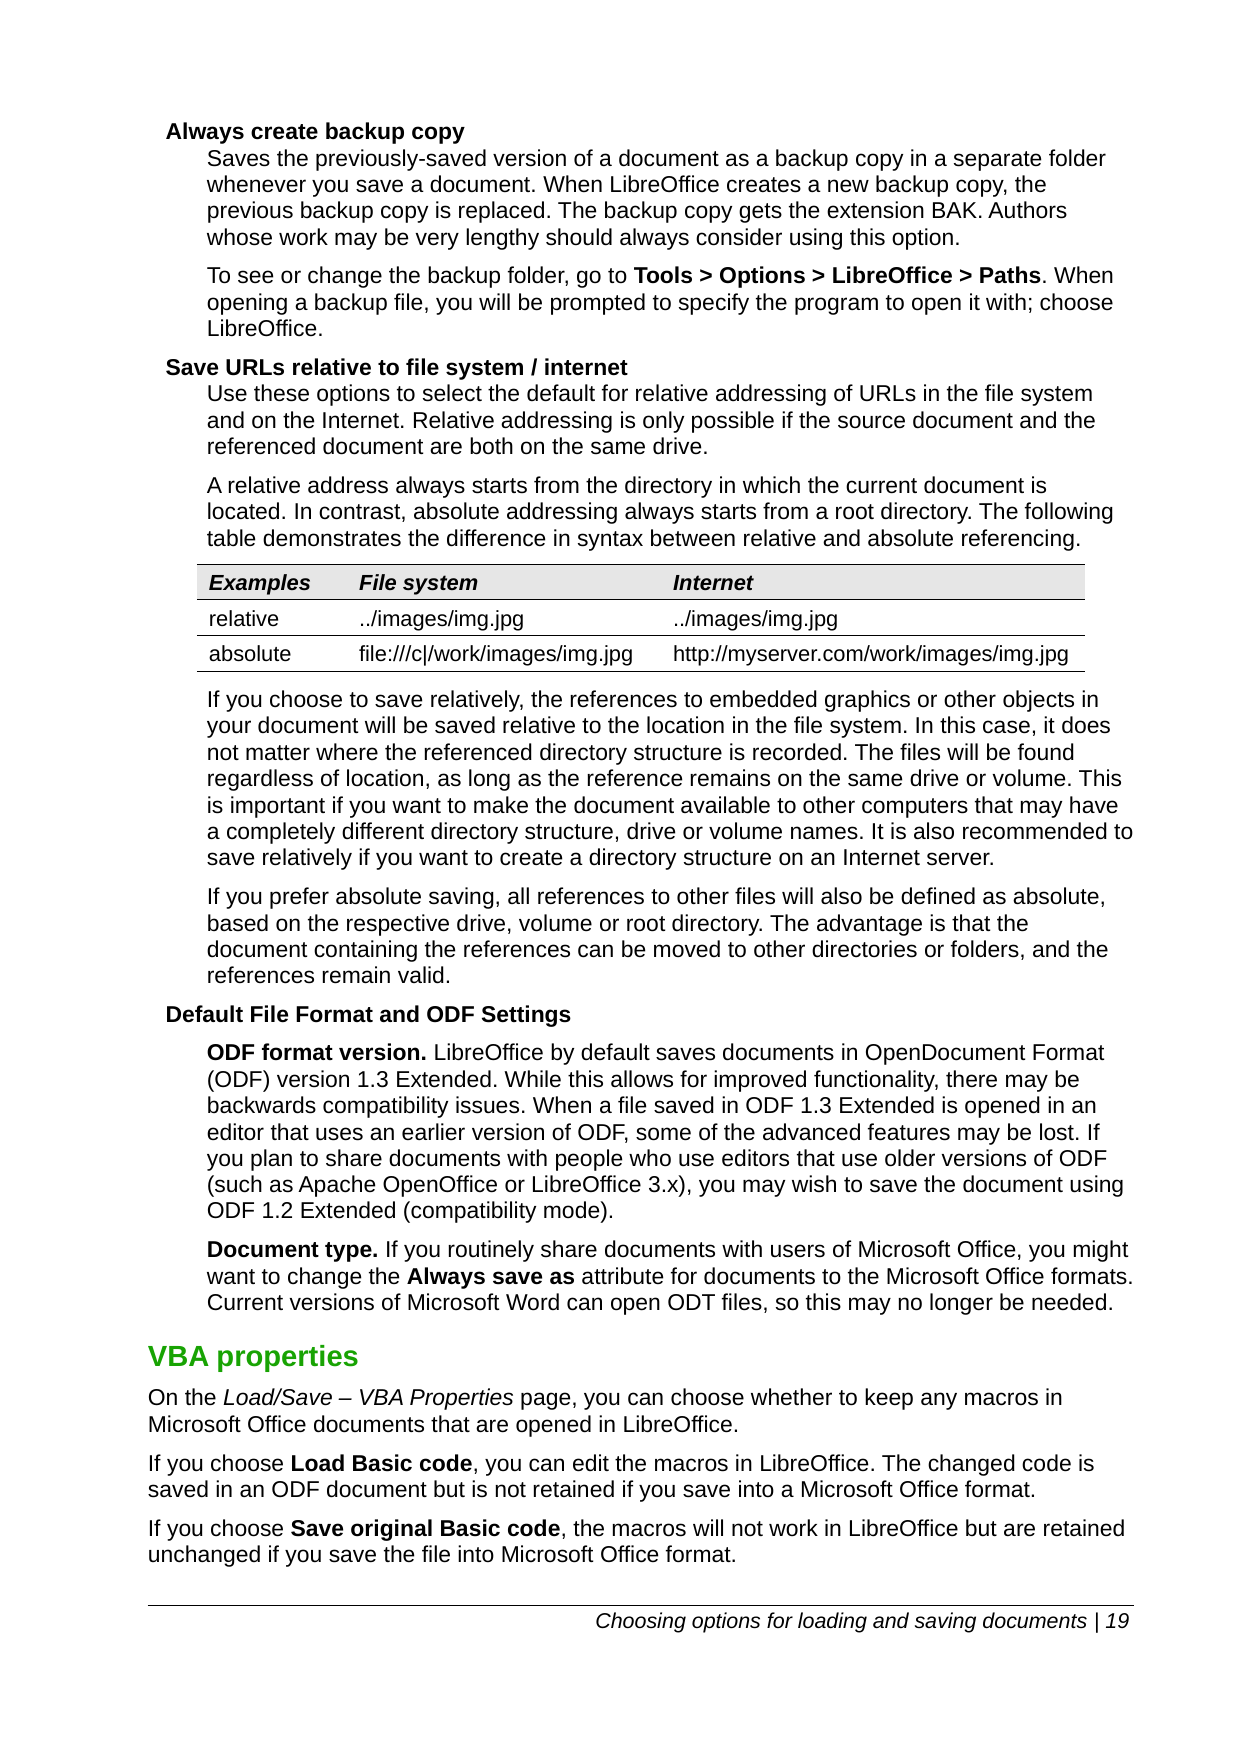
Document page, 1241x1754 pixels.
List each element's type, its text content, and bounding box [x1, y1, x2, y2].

table_cell http://myserver.com/work/images/img.jpg [661, 636, 1085, 671]
table_cell ../images/img.jpg [661, 600, 1085, 635]
table_cell absolute [197, 636, 347, 671]
text Use these options to select the default for relative addressing of URLs in the file system and on the Internet. Relative addressing is only possible if the source document and the referenced document are both on the same drive. [207, 380, 1134, 459]
text Saves the previously-saved version of a document as a backup copy in a separate folder whenever you save a document. When LibreOffice creates a new backup copy, the previous backup copy is replaced. The backup copy gets the extension BAK. Authors whose work may be very lengthy should always consider using this option. [207, 144, 1134, 250]
table_header Internet [661, 565, 1085, 599]
text If you choose Save original Basic code, the macros will not work in LibreOffice but are retained unchanged if you save the file into Microsoft Office format. [148, 1515, 1134, 1567]
table_header File system [347, 565, 661, 599]
text ODF format version. LibreOffice by default saves documents in OpenDocument Format (ODF) version 1.3 Extended. While this allows for improved functionality, there may be backwards compatibility issues. When a file saved in ODF 1.3 Extended is opened in an editor that uses an earlier version of ODF, some of the advanced features may be lost. If you plan to share documents with people who use editors that use older versions of ODF (such as Apache OpenOffice or LibreOffice 3.x), you may wish to save the document using ODF 1.2 Extended (compatibility mode). [207, 1039, 1134, 1224]
text If you choose Load Basic code, you can edit the macros in LibreOffice. The changed code is saved in an ODF document but is not retained if you save into a Microsoft Office format. [148, 1449, 1134, 1502]
table_header Examples [197, 565, 347, 599]
text Always create backup copy [165, 118, 1134, 144]
table_cell relative [197, 600, 347, 635]
text A relative address always starts from the directory in which the current document is located. In contrast, absolute addressing always starts from a root directory. The following table demonstrates the difference in syntax between relative and absolute referencing. [207, 472, 1134, 551]
text To see or change the backup folder, go to Tools > Options > LibreOffice > Paths. When opening a backup file, you will be prompted to specify the program to open it with; choose LibreOffice. [207, 262, 1134, 341]
text Document type. If you routinely share documents with users of Microsoft Office, you might want to change the Always save as attribute for documents to the Microsoft Office formats. Current versions of Microsoft Word can open ODT files, so this may no longer be needed. [207, 1236, 1134, 1315]
text If you prefer absolute saving, all references to other files will also be defined as absolute, based on the respective drive, volume or root directory. The advantage is that the document containing the references can be moved to other directories or folders, and the references remain valid. [207, 883, 1134, 988]
text On the Load/Save – VBA Properties page, you can choose whether to keep any macros in Microsoft Office documents that are opened in LibreOffice. [148, 1384, 1134, 1437]
text If you choose to save relatively, the references to embedded graphics or other objects in your document will be saved relative to the location in the file system. In this case, it does not matter where the referenced directory structure is recorded. The files will be found regardless of location, as long as the reference remains on the same drive or volume. This is important if you want to make the document available to other computers that may have a completely different directory structure, drive or volume names. It is also recommended to save relatively if you want to create a directory structure on an Internet server. [207, 686, 1134, 871]
text Save URLs relative to file system / internet [165, 354, 1134, 380]
table_cell ../images/img.jpg [347, 600, 661, 635]
subtitle VBA properties [148, 1339, 1134, 1373]
text Default File Format and ODF Settings [165, 1001, 1134, 1027]
table_cell file:///c|/work/images/img.jpg [347, 636, 661, 671]
